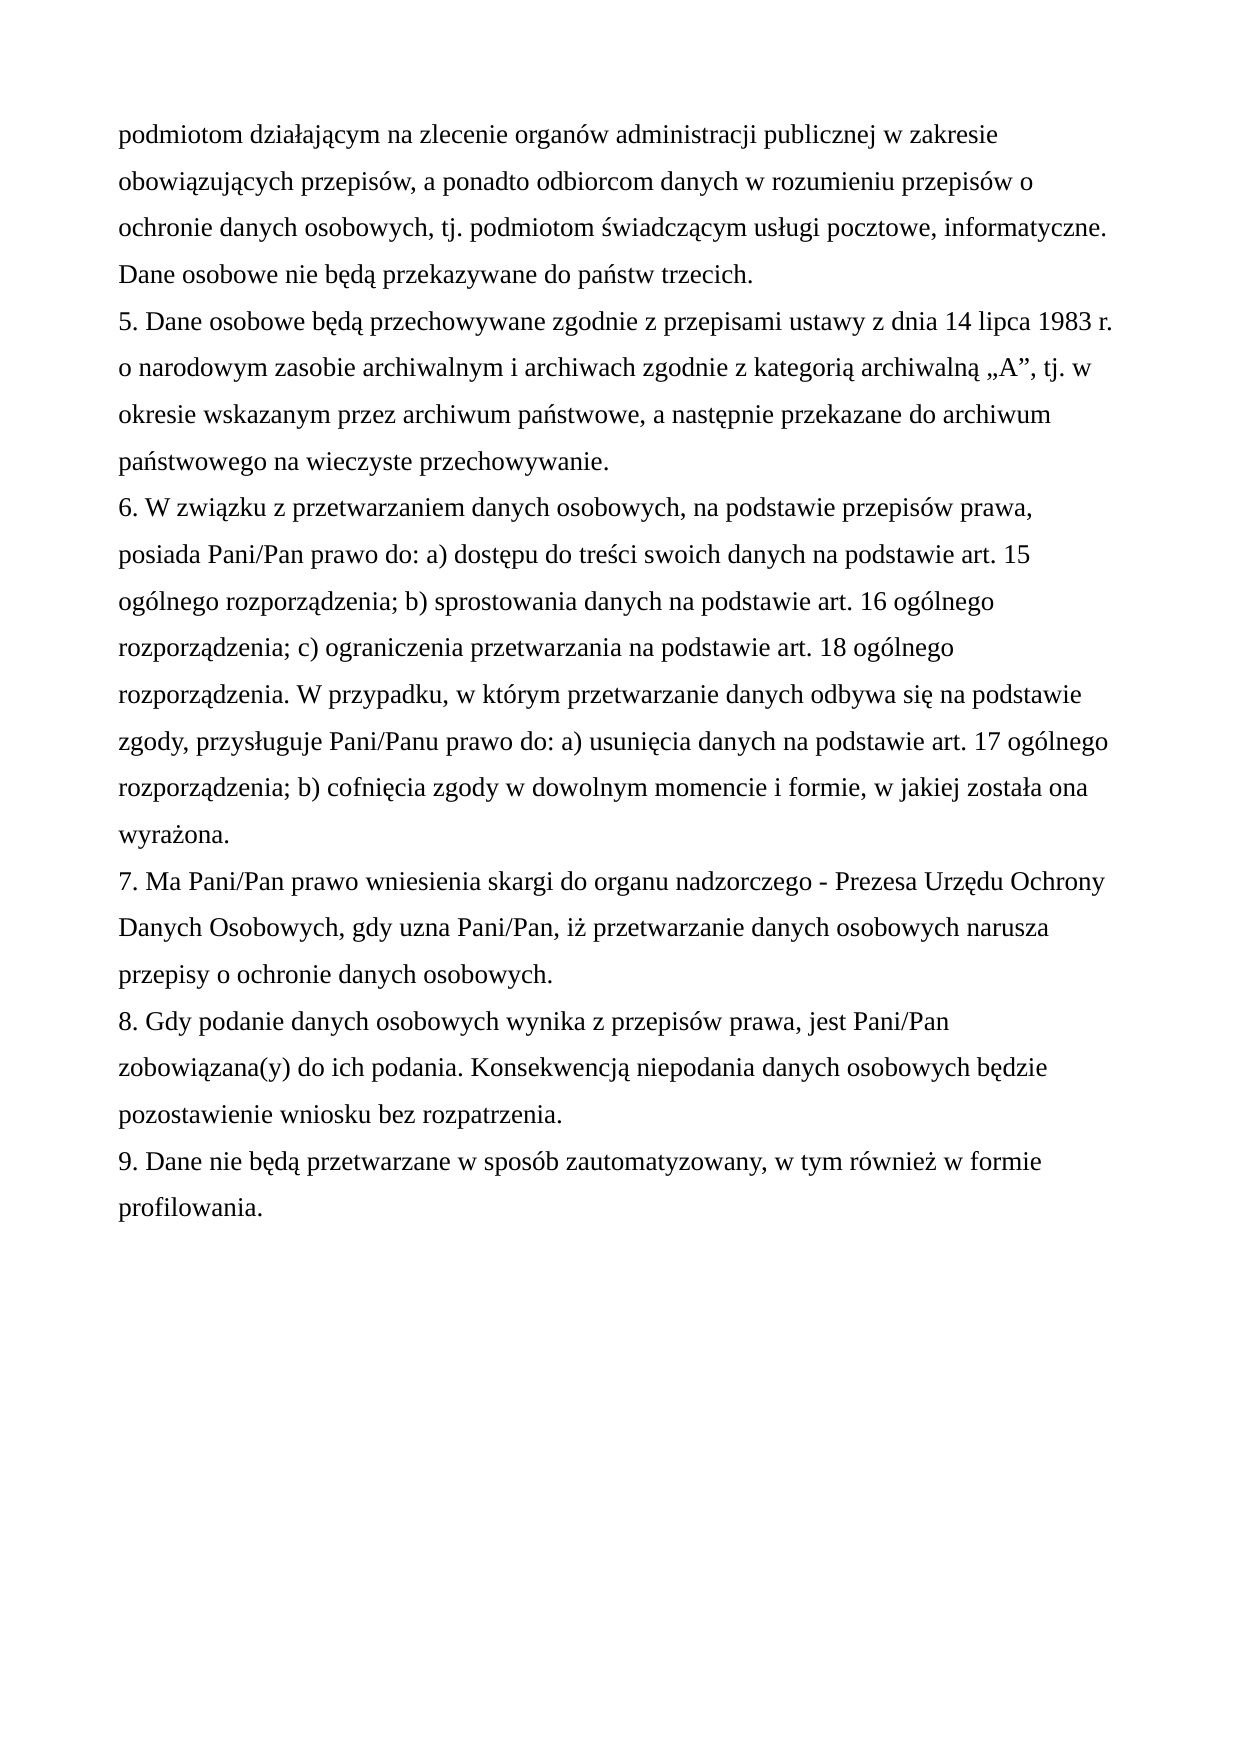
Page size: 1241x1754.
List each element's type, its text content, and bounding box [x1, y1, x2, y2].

text 9. Dane nie będą przetwarzane w sposób zautomatyzowany, w tym również w formie profilowania. [118, 1145, 1122, 1223]
text 5. Dane osobowe będą przechowywane zgodnie z przepisami ustawy z dnia 14 lipca 1983 r. o narodowym zasobie archiwalnym i archiwach zgodnie z kategorią archiwalną „A”, tj. w okresie wskazanym przez archiwum państwowe, a następnie przekazane do archiwum państwowego na wieczyste przechowywanie. [118, 305, 1122, 476]
text podmiotom działającym na zlecenie organów administracji publicznej w zakresie obowiązujących przepisów, a ponadto odbiorcom danych w rozumieniu przepisów o ochronie danych osobowych, tj. podmiotom świadczącym usługi pocztowe, informatyczne. Dane osobowe nie będą przekazywane do państw trzecich. [118, 118, 1122, 289]
text 8. Gdy podanie danych osobowych wynika z przepisów prawa, jest Pani/Pan zobowiązana(y) do ich podania. Konsekwencją niepodania danych osobowych będzie pozostawienie wniosku bez rozpatrzenia. [118, 1005, 1122, 1129]
text 7. Ma Pani/Pan prawo wniesienia skargi do organu nadzorczego ‐ Prezesa Urzędu Ochrony Danych Osobowych, gdy uzna Pani/Pan, iż przetwarzanie danych osobowych narusza przepisy o ochronie danych osobowych. [118, 865, 1122, 989]
text 6. W związku z przetwarzaniem danych osobowych, na podstawie przepisów prawa, posiada Pani/Pan prawo do: a) dostępu do treści swoich danych na podstawie art. 15 ogólnego rozporządzenia; b) sprostowania danych na podstawie art. 16 ogólnego rozporządzenia; c) ograniczenia przetwarzania na podstawie art. 18 ogólnego rozporządzenia. W przypadku, w którym przetwarzanie danych odbywa się na podstawie zgody, przysługuje Pani/Panu prawo do: a) usunięcia danych na podstawie art. 17 ogólnego rozporządzenia; b) cofnięcia zgody w dowolnym momencie i formie, w jakiej została ona wyrażona. [118, 491, 1122, 849]
